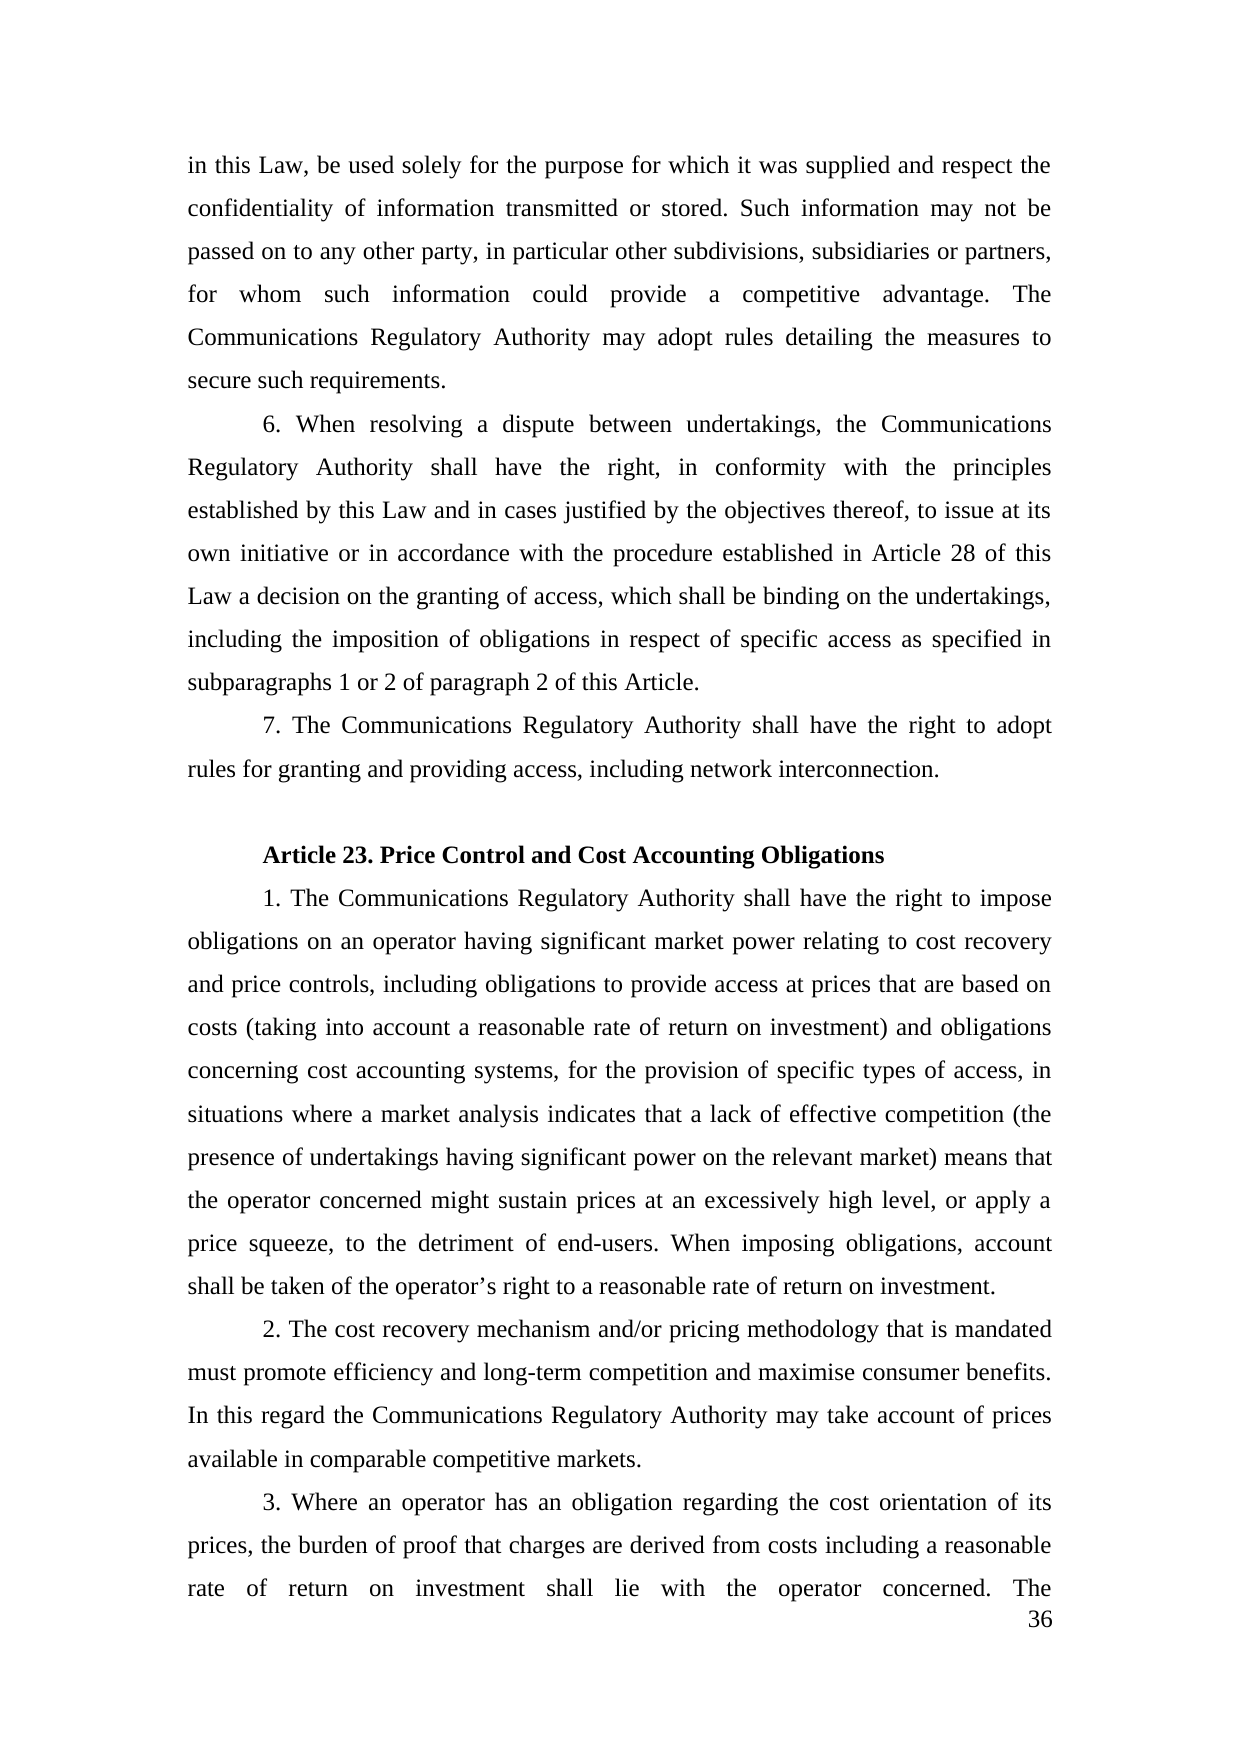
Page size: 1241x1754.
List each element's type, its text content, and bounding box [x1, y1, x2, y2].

text Article 23. Price Control and Cost Accounting Obligations [187, 840, 1053, 869]
text 6. When resolving a dispute between undertakings, the Communications Regulatory Authority shall have the right, in conformity with the principles established by this Law and in cases justified by the objectives thereof, to issue at its own initiative or in accordance with the procedure established in Article 28 of this Law a decision on the granting of access, which shall be binding on the undertakings, including the imposition of obligations in respect of specific access as specified in subparagraphs 1 or 2 of paragraph 2 of this Article. [187, 409, 1053, 696]
text in this Law, be used solely for the purpose for which it was supplied and respect the confidentiality of information transmitted or stored. Such information may not be passed on to any other party, in particular other subdivisions, subsidiaries or partners, for whom such information could provide a competitive advantage. The Communications Regulatory Authority may adopt rules detailing the measures to secure such requirements. [187, 150, 1053, 394]
text 1. The Communications Regulatory Authority shall have the right to impose obligations on an operator having significant market power relating to cost recovery and price controls, including obligations to provide access at prices that are based on costs (taking into account a reasonable rate of return on investment) and obligations concerning cost accounting systems, for the provision of specific types of access, in situations where a market analysis indicates that a lack of effective competition (the presence of undertakings having significant power on the relevant market) means that the operator concerned might sustain prices at an excessively high level, or apply a price squeeze, to the detriment of end-users. When imposing obligations, account shall be taken of the operator’s right to a reasonable rate of return on investment. [187, 883, 1053, 1300]
text 2. The cost recovery mechanism and/or pricing methodology that is mandated must promote efficiency and long-term competition and maximise consumer benefits. In this regard the Communications Regulatory Authority may take account of prices available in comparable competitive markets. [187, 1314, 1053, 1472]
text 7. The Communications Regulatory Authority shall have the right to adopt rules for granting and providing access, including network interconnection. [187, 711, 1053, 782]
text 3. Where an operator has an obligation regarding the cost orientation of its prices, the burden of proof that charges are derived from costs including a reasonable rate of return on investment shall lie with the operator concerned. The [187, 1487, 1053, 1602]
